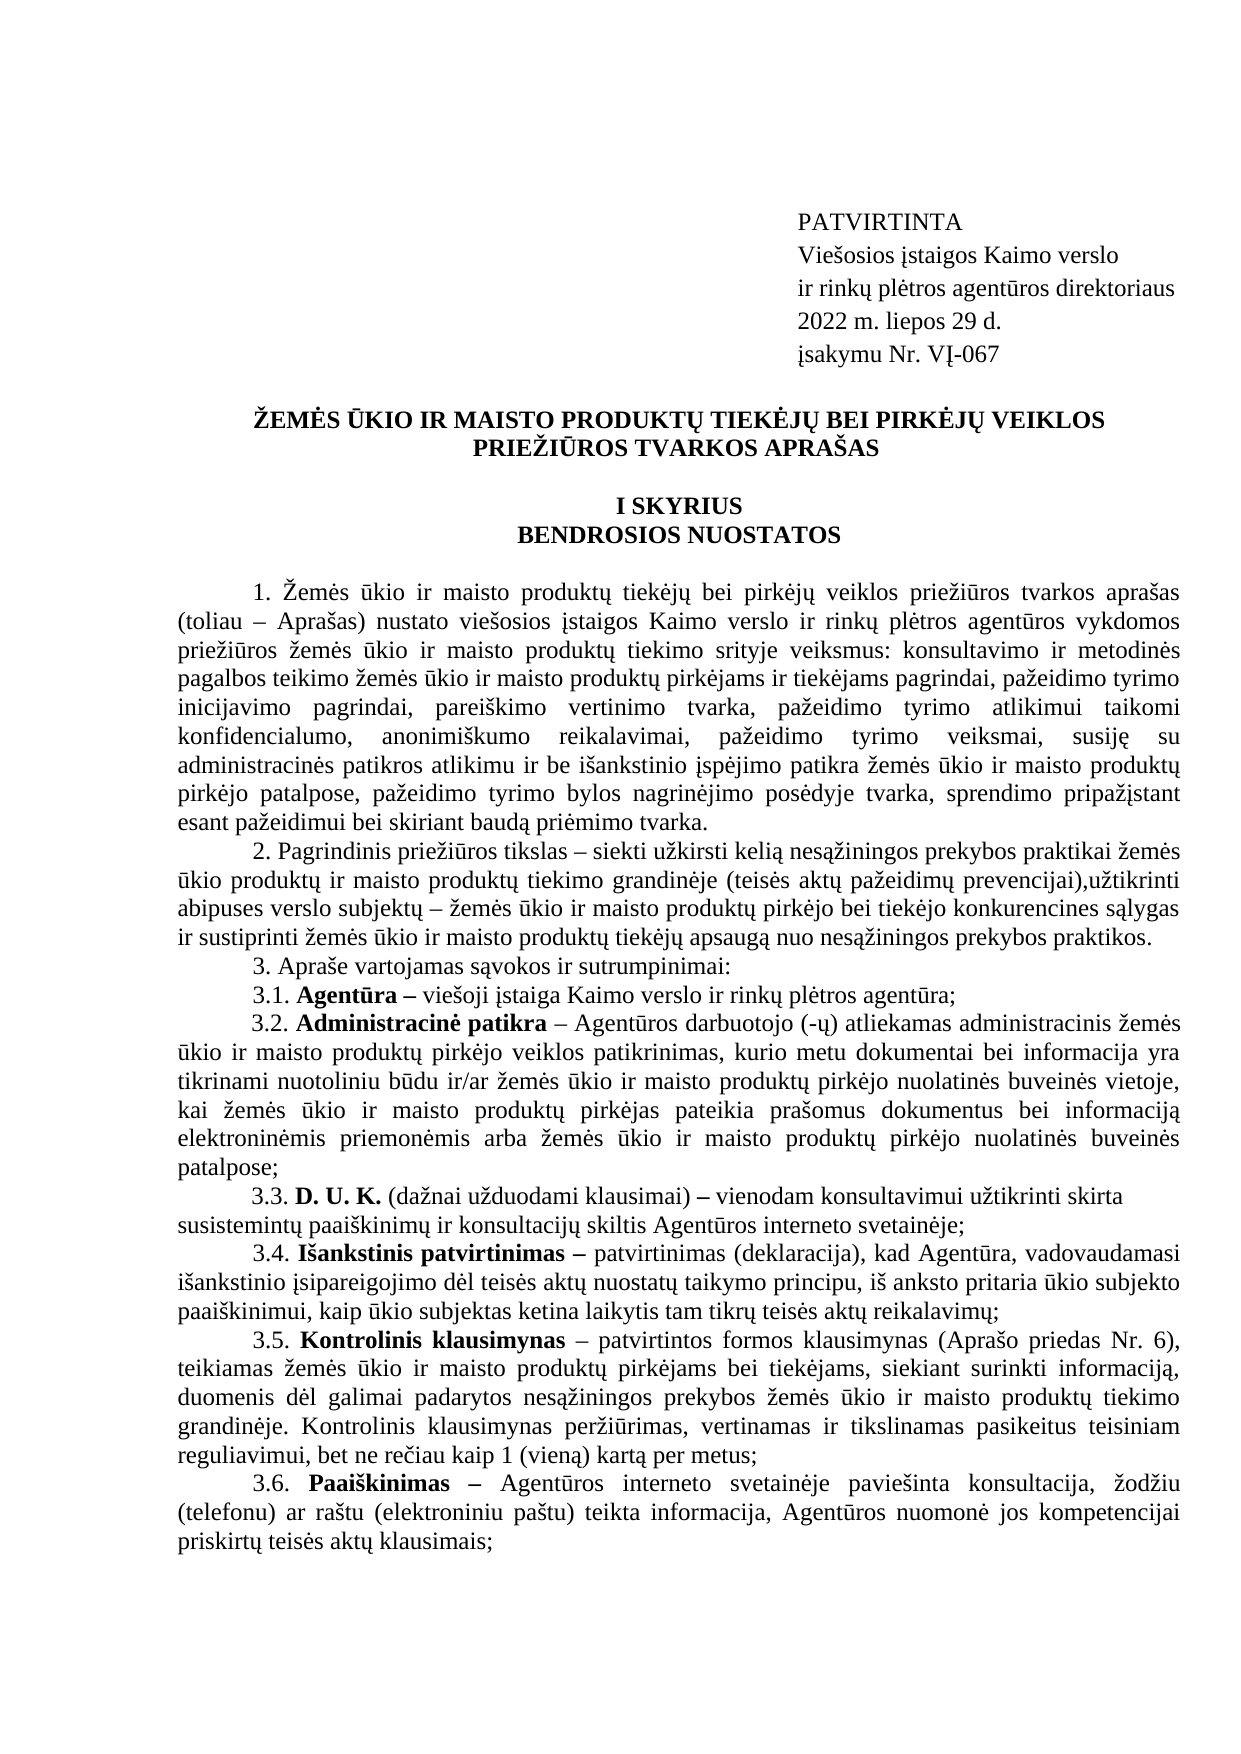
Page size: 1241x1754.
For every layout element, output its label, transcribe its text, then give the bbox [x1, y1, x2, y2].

text 3.4. Išankstinis patvirtinimas – patvirtinimas (deklaracija), kad Agentūra, vadovaudamasi išankstinio įsipareigojimo dėl teisės aktų nuostatų taikymo principu, iš anksto pritaria ūkio subjekto paaiškinimui, kaip ūkio subjektas ketina laikytis tam tikrų teisės aktų reikalavimų; [177, 1238, 1181, 1325]
text įsakymu Nr. VĮ-067 [177, 339, 1181, 367]
text 3. Apraše vartojamas sąvokos ir sutrumpinimai: [177, 951, 1181, 980]
text 2022 m. liepos 29 d. [177, 306, 1181, 334]
text 3.3. D. U. K. (dažnai užduodami klausimai) – vienodam konsultavimui užtikrinti skirta susistemintų paaiškinimų ir konsultacijų skiltis Agentūros interneto svetainėje; [177, 1181, 1181, 1238]
text 1. Žemės ūkio ir maisto produktų tiekėjų bei pirkėjų veiklos priežiūros tvarkos aprašas (toliau – Aprašas) nustato viešosios įstaigos Kaimo verslo ir rinkų plėtros agentūros vykdomos priežiūros žemės ūkio ir maisto produktų tiekimo srityje veiksmus: konsultavimo ir metodinės pagalbos teikimo žemės ūkio ir maisto produktų pirkėjams ir tiekėjams pagrindai, pažeidimo tyrimo inicijavimo pagrindai, pareiškimo vertinimo tvarka, pažeidimo tyrimo atlikimui taikomi konfidencialumo, anonimiškumo reikalavimai, pažeidimo tyrimo veiksmai, susiję su administracinės patikros atlikimu ir be išankstinio įspėjimo patikra žemės ūkio ir maisto produktų pirkėjo patalpose, pažeidimo tyrimo bylos nagrinėjimo posėdyje tvarka, sprendimo pripažįstant esant pažeidimui bei skiriant baudą priėmimo tvarka. [177, 577, 1181, 836]
text PATVIRTINTA [177, 207, 1181, 235]
text 2. Pagrindinis priežiūros tikslas – siekti užkirsti kelią nesąžiningos prekybos praktikai žemės ūkio produktų ir maisto produktų tiekimo grandinėje (teisės aktų pažeidimų prevencijai),užtikrinti abipuses verslo subjektų – žemės ūkio ir maisto produktų pirkėjo bei tiekėjo konkurencines sąlygas ir sustiprinti žemės ūkio ir maisto produktų tiekėjų apsaugą nuo nesąžiningos prekybos praktikos. [177, 836, 1181, 951]
text I SKYRIUS [177, 491, 1181, 520]
text BENDROSIOS NUOSTATOS [177, 520, 1181, 548]
text 3.6. Paaiškinimas – Agentūros interneto svetainėje paviešinta konsultacija, žodžiu (telefonu) ar raštu (elektroniniu paštu) teikta informacija, Agentūros nuomonė jos kompetencijai priskirtų teisės aktų klausimais; [177, 1468, 1181, 1555]
text ir rinkų plėtros agentūros direktoriaus [177, 273, 1181, 301]
text 3.2. Administracinė patikra – Agentūros darbuotojo (-ų) atliekamas administracinis žemės ūkio ir maisto produktų pirkėjo veiklos patikrinimas, kurio metu dokumentai bei informacija yra tikrinami nuotoliniu būdu ir/ar žemės ūkio ir maisto produktų pirkėjo nuolatinės buveinės vietoje, kai žemės ūkio ir maisto produktų pirkėjas pateikia prašomus dokumentus bei informaciją elektroninėmis priemonėmis arba žemės ūkio ir maisto produktų pirkėjo nuolatinės buveinės patalpose; [177, 1008, 1181, 1181]
text 3.5. Kontrolinis klausimynas – patvirtintos formos klausimynas (Aprašo priedas Nr. 6), teikiamas žemės ūkio ir maisto produktų pirkėjams bei tiekėjams, siekiant surinkti informaciją, duomenis dėl galimai padarytos nesąžiningos prekybos žemės ūkio ir maisto produktų tiekimo grandinėje. Kontrolinis klausimynas peržiūrimas, vertinamas ir tikslinamas pasikeitus teisiniam reguliavimui, bet ne rečiau kaip 1 (vieną) kartą per metus; [177, 1325, 1181, 1468]
text Viešosios įstaigos Kaimo verslo [177, 240, 1181, 268]
text ŽEMĖS ŪKIO IR MAISTO PRODUKTŲ TIEKĖJŲ BEI PIRKĖJŲ VEIKLOS PRIEŽIŪROS TVARKOS APRAŠAS [177, 405, 1181, 462]
text 3.1. Agentūra – viešoji įstaiga Kaimo verslo ir rinkų plėtros agentūra; [177, 980, 1181, 1008]
